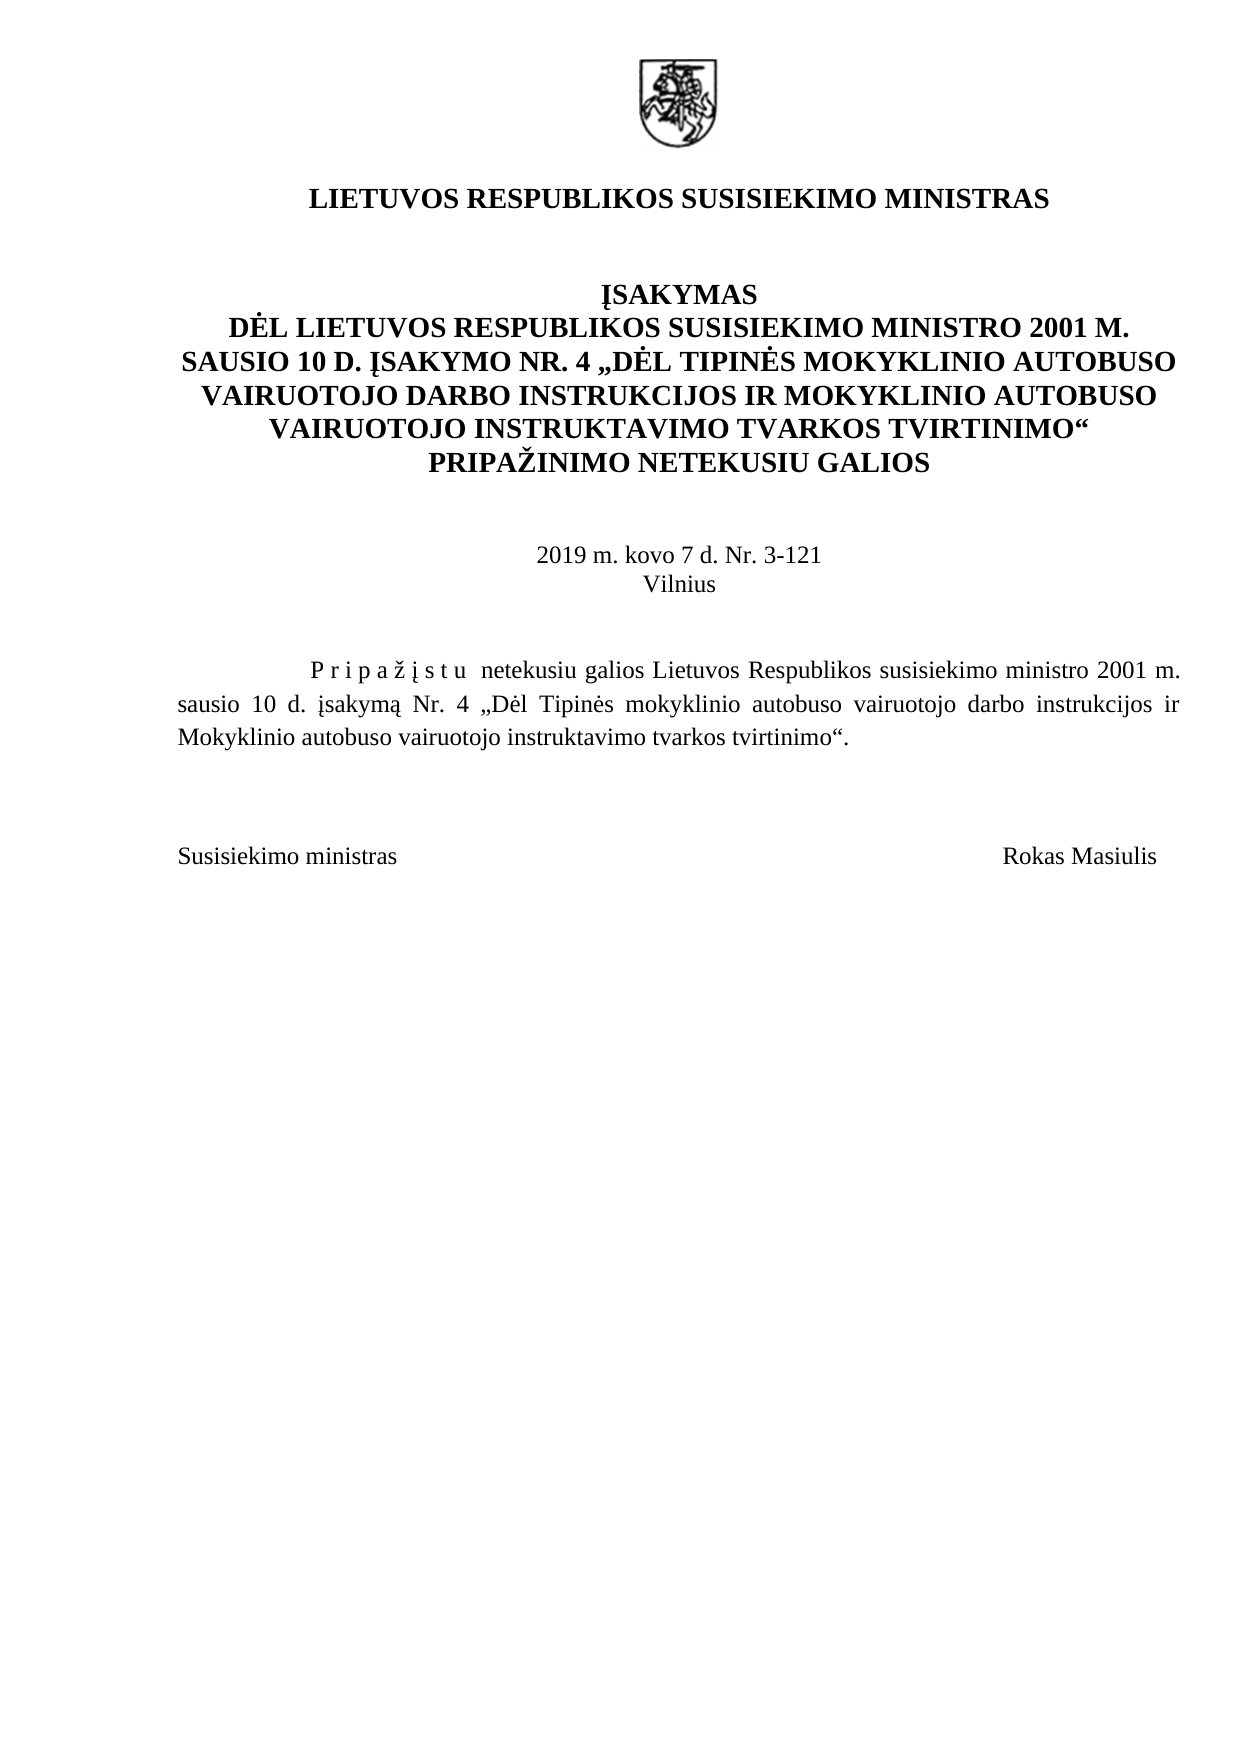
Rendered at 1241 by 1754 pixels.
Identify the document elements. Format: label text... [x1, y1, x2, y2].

text Susisiekimo ministras Rokas Masiulis [177, 841, 1181, 870]
text DĖL LIETUVOS RESPUBLIKOS SUSISIEKIMO MINISTRO 2001 M. SAUSIO 10 D. ĮSAKYMO NR. 4 „DĖL TIPINĖS MOKYKLINIO AUTOBUSO VAIRUOTOJO DARBO INSTRUKCIJOS IR MOKYKLINIO AUTOBUSO VAIRUOTOJO INSTRUKTAVIMO TVARKOS TVIRTINIMO“ PRIPAŽINIMO NETEKUSIU GALIOS [177, 311, 1181, 478]
text Vilnius [177, 569, 1181, 598]
text 2019 m. kovo 7 d. Nr. 3-121 [177, 541, 1181, 569]
text Pripažįstu netekusiu galios Lietuvos Respublikos susisiekimo ministro 2001 m. sausio 10 d. įsakymą Nr. 4 „Dėl Tipinės mokyklinio autobuso vairuotojo darbo instrukcijos ir Mokyklinio autobuso vairuotojo instruktavimo tvarkos tvirtinimo“. [177, 656, 1181, 750]
text LIETUVOS RESPUBLIKOS SUSISIEKIMO MINISTRAS [177, 181, 1181, 215]
text ĮSAKYMAS [177, 277, 1181, 311]
